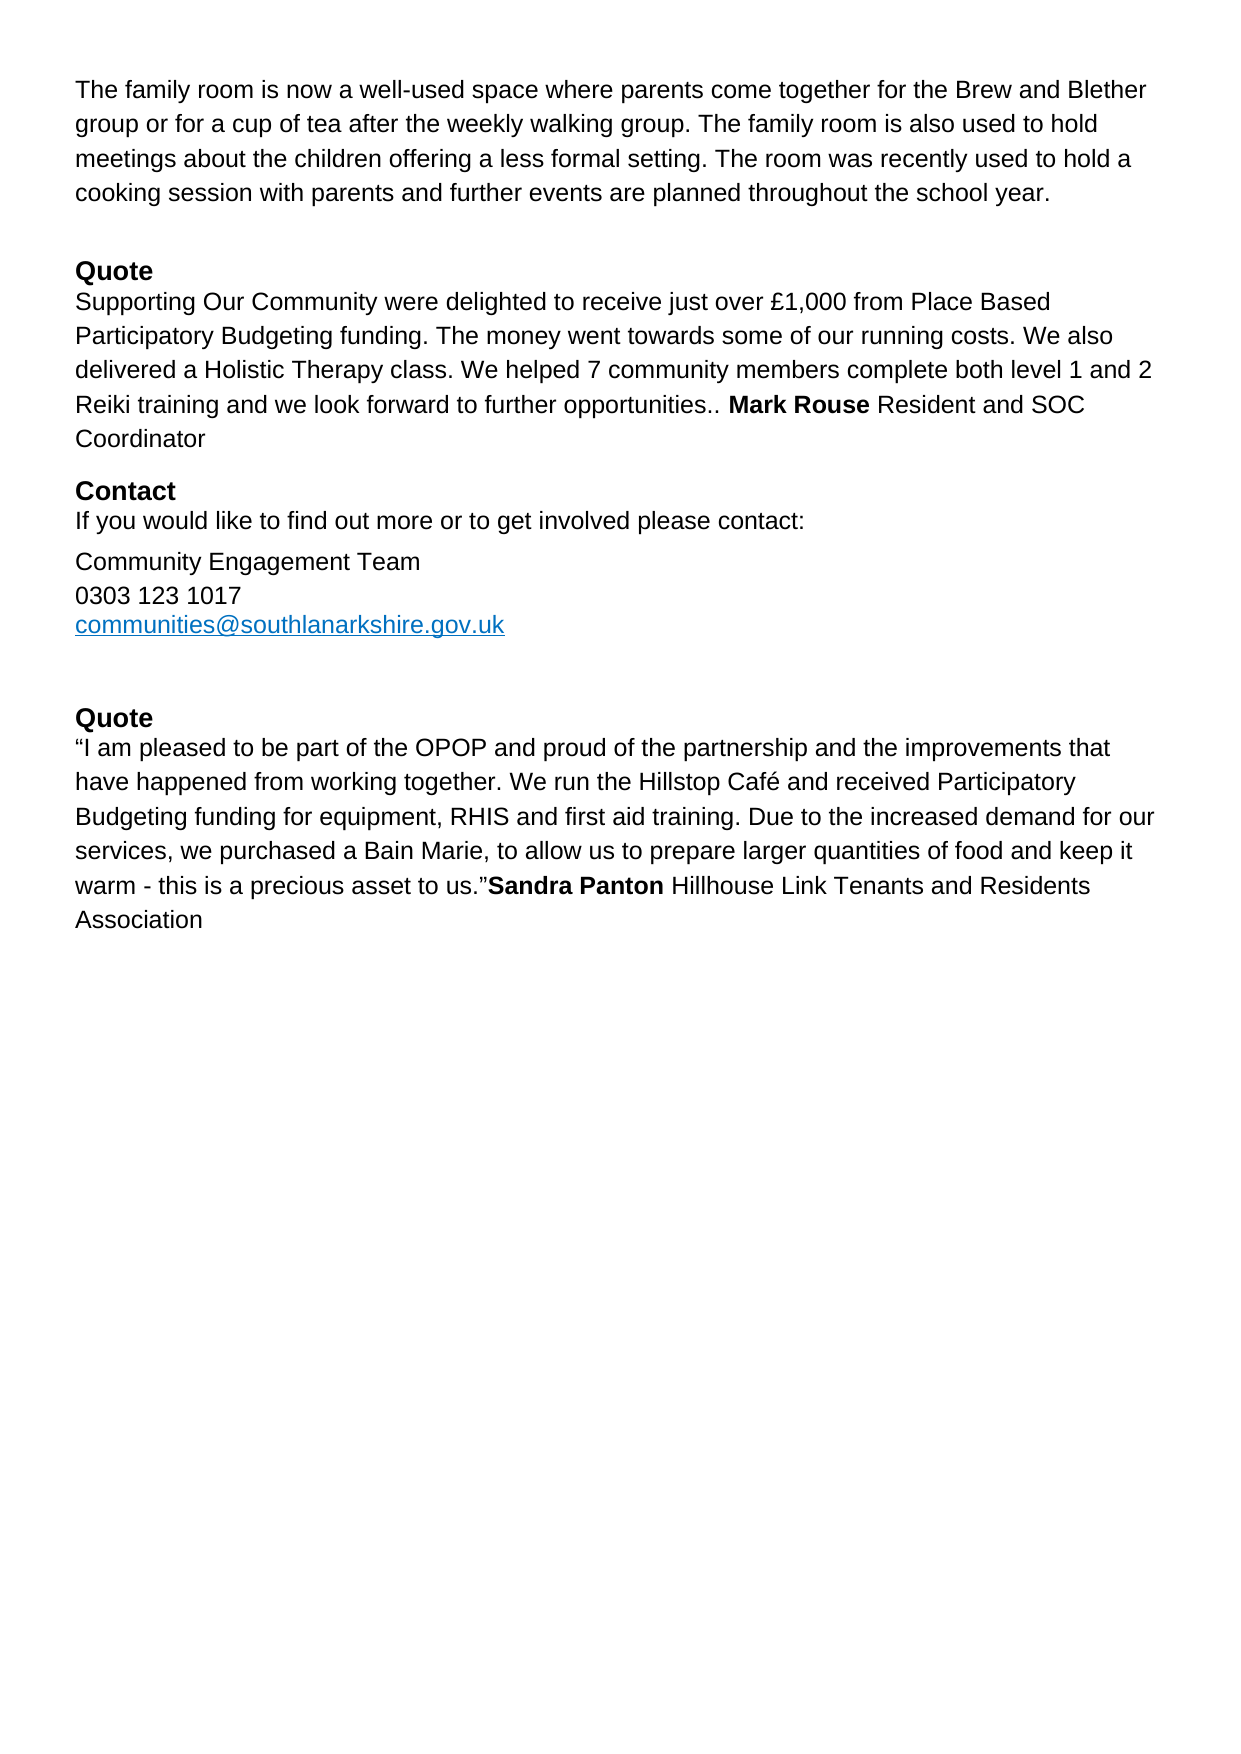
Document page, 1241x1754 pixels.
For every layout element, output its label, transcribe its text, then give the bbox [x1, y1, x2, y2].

text Supporting Our Community were delighted to receive just over £1,000 from Place Based Participatory Budgeting funding. The money went towards some of our running costs. We also delivered a Holistic Therapy class. We helped 7 community members complete both level 1 and 2 Reiki training and we look forward to further opportunities.. Mark Rouse Resident and SOC Coordinator [75, 286, 1165, 453]
subtitle Quote [75, 702, 1165, 733]
text communities@southlanarkshire.gov.uk [75, 610, 1165, 639]
text “I am pleased to be part of the OPOP and proud of the partnership and the improvements that have happened from working together. We run the Hillstop Café and received Participatory Budgeting funding for equipment, RHIS and first aid training. Due to the increased demand for our services, we purchased a Bain Marie, to allow us to prepare larger quantities of food and keep it warm - this is a precious asset to us.”Sandra Panton Hillhouse Link Tenants and Residents Association [75, 733, 1165, 934]
text If you would like to find out more or to get involved please contact: [75, 506, 1165, 535]
subtitle Quote [75, 255, 1165, 286]
text The family room is now a well-used space where parents come together for the Brew and Blether group or for a cup of tea after the weekly walking group. The family room is also used to hold meetings about the children offering a less formal setting. The room was recently used to hold a cooking session with parents and further events are planned throughout the school year. [75, 75, 1165, 207]
subtitle Contact [75, 475, 1165, 506]
text 0303 123 1017 [75, 581, 1165, 610]
text Community Engagement Team [75, 547, 1165, 575]
